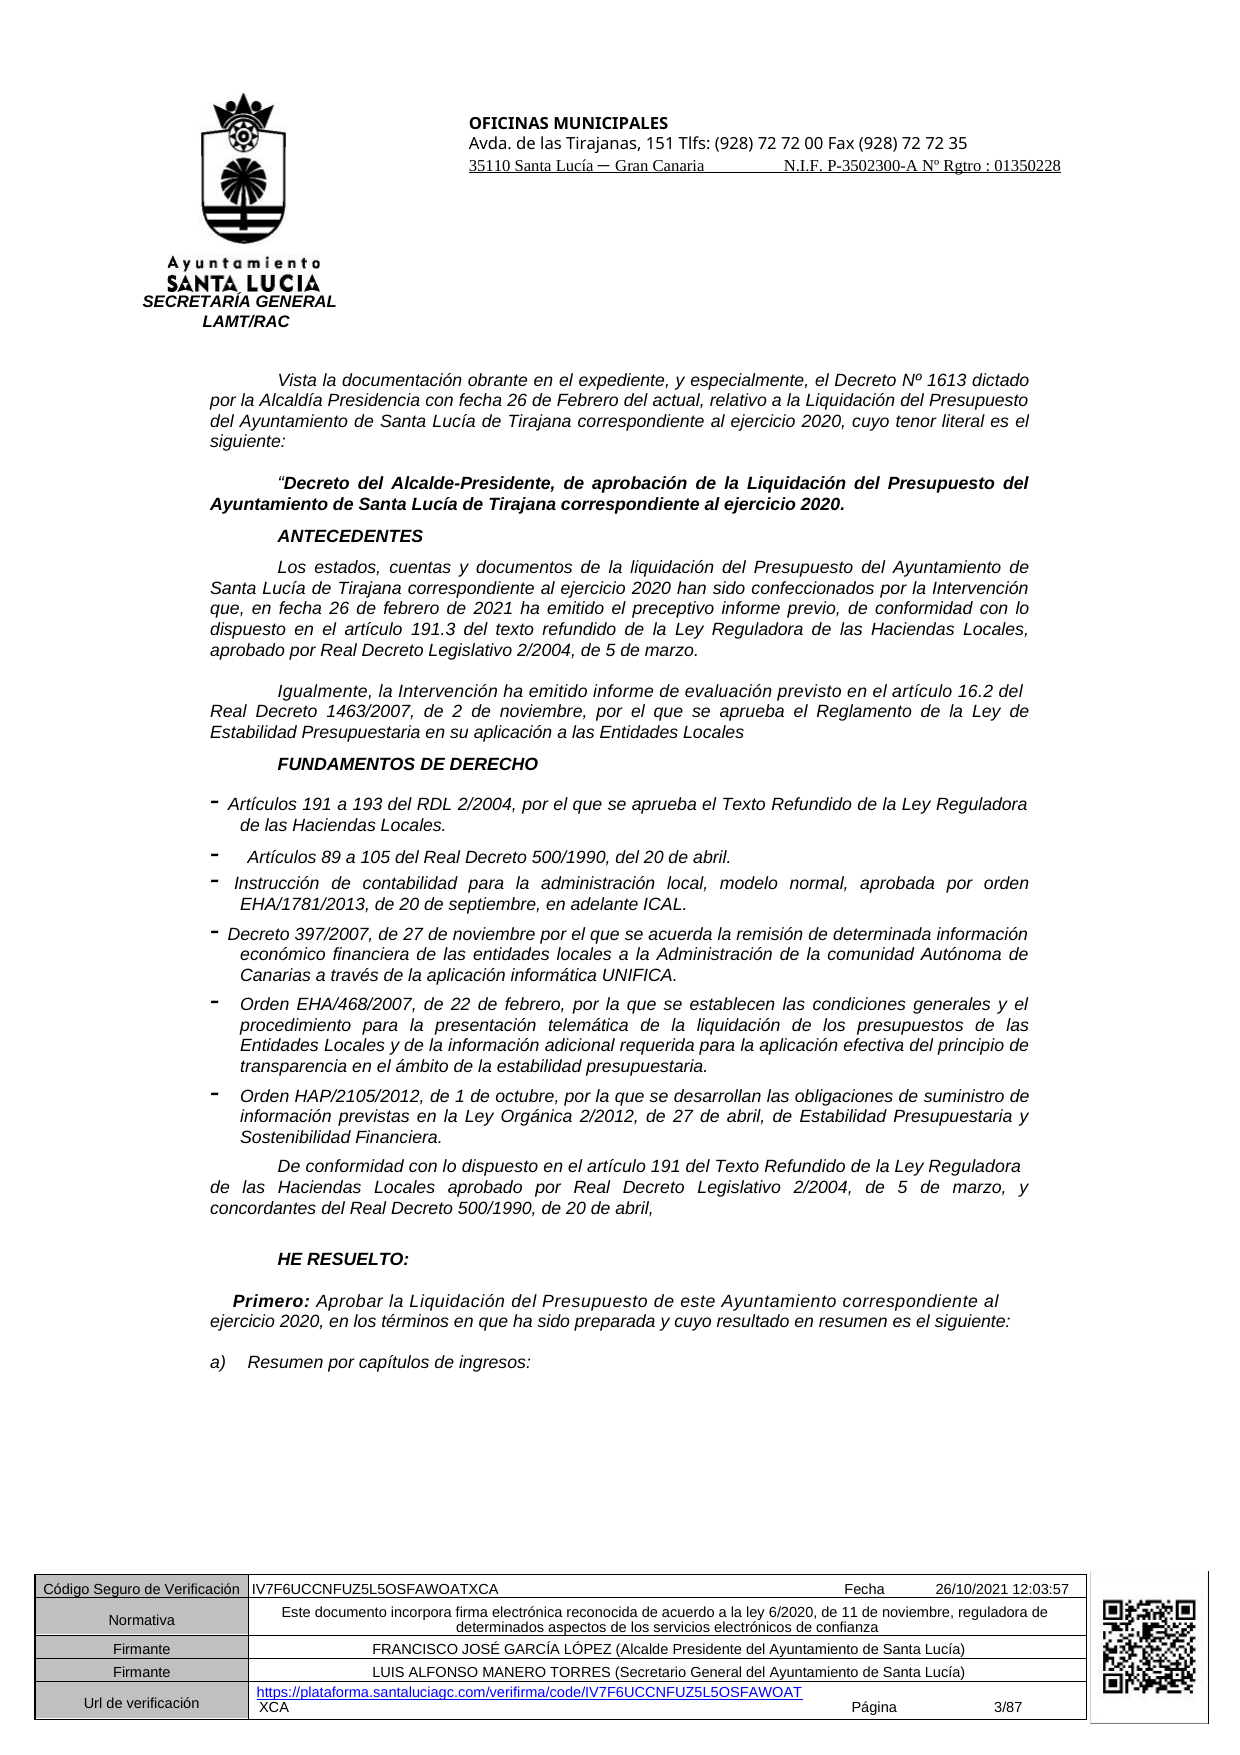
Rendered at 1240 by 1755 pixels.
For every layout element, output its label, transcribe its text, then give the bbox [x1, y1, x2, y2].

table_cell SECRETARÍA GENERAL LAMT/RAC [90, 292, 341, 332]
text ANTECEDENTES [277, 526, 1144, 547]
table_cell Normativa [36, 1598, 248, 1634]
text FUNDAMENTOS DE DERECHO [277, 754, 1144, 775]
text - Decreto 397/2007, de 27 de noviembre por el que se acuerda la remisión de determinada información económico financiera de las entidades locales a la Administración de la comunidad Autónoma de Canarias a través de la aplicación informática UNIFICA. [210, 924, 1032, 986]
table_cell Url de verificación [36, 1682, 248, 1718]
text Real Decreto 1463/2007, de 2 de noviembre, por el que se aprueba el Reglamento de la Ley de Estabilidad Presupuestaria en su aplicación a las Entidades Locales [210, 702, 1032, 743]
table_cell FRANCISCO JOSÉ GARCÍA LÓPEZ (Alcalde Presidente del Ayuntamiento de Santa Lucía) [249, 1636, 1086, 1658]
text - Instrucción de contabilidad para la administración local, modelo normal, aprobada por orden EHA/1781/2013, de 20 de septiembre, en adelante ICAL. [210, 873, 1032, 914]
text ejercicio 2020, en los términos en que ha sido preparada y cuyo resultado en resumen es el siguiente: [210, 1311, 1144, 1332]
table_cell LUIS ALFONSO MANERO TORRES (Secretario General del Ayuntamiento de Santa Lucía) [249, 1659, 1086, 1681]
text Igualmente, la Intervención ha emitido informe de evaluación previsto en el artículo 16.2 del [277, 681, 1144, 702]
text Los estados, cuentas y documentos de la liquidación del Presupuesto del Ayuntamiento de Santa Lucía de Tirajana correspondiente al ejercicio 2020 han sido confeccionados por la Intervención que, en fecha 26 de febrero de 2021 ha emitido el preceptivo informe previo, de conformidad con lo dispuesto en el artículo 191.3 del texto refundido de la Ley Reguladora de las Haciendas Locales, aprobado por Real Decreto Legislativo 2/2004, de 5 de marzo. [210, 557, 1032, 660]
text HE RESUELTO: [277, 1249, 1144, 1270]
table_cell Firmante [36, 1636, 248, 1658]
table_cell Este documento incorpora firma electrónica reconocida de acuerdo a la ley 6/2020, de 11 de noviembre, reguladora de determinados aspectos de los servicios electrónicos de confianza [249, 1598, 1086, 1634]
text - Artículos 89 a 105 del Real Decreto 500/1990, del 20 de abril. [210, 847, 1144, 867]
text - Orden HAP/2105/2012, de 1 de octubre, por la que se desarrollan las obligaciones de suministro de información previstas en la Ley Orgánica 2/2012, de 27 de abril, de Estabilidad Presupuestaria y Sostenibilidad Financiera. [210, 1086, 1032, 1148]
table_cell https://plataforma.santaluciagc.com/verifirma/code/IV7F6UCCNFUZ5L5OSFAWOAT XCA Página 3/87 [249, 1682, 1086, 1718]
text - Artículos 191 a 193 del RDL 2/2004, por el que se aprueba el Texto Refundido de la Ley Reguladora de las Haciendas Locales. [210, 794, 1032, 835]
text a) Resumen por capítulos de ingresos: [210, 1352, 1144, 1373]
table_header OFICINAS MUNICIPALES Avda. de las Tirajanas, 151 Tlfs: (928) 72 72 00 Fax (928) 72 72 35 35110 Santa Lucía – Gran Canaria N.I.F. P-3502300-A Nº Rgtro : 01350228 [341, 92, 1144, 292]
table_cell Firmante [36, 1659, 248, 1681]
table_header Código Seguro de Verificación [36, 1575, 248, 1597]
text Primero: Aprobar la Liquidación del Presupuesto de este Ayuntamiento correspondiente al [90, 1291, 1144, 1311]
table_header [90, 92, 341, 292]
text “Decreto del Alcalde-Presidente, de aprobación de la Liquidación del Presupuesto del Ayuntamiento de Santa Lucía de Tirajana correspondiente al ejercicio 2020. [210, 472, 1032, 515]
table_header IV7F6UCCNFUZ5L5OSFAWOATXCA Fecha 26/10/2021 12:03:57 [249, 1575, 1086, 1597]
text Vista la documentación obrante en el expediente, y especialmente, el Decreto Nº 1613 dictado por la Alcaldía Presidencia con fecha 26 de Febrero del actual, relativo a la Liquidación del Presupuesto del Ayuntamiento de Santa Lucía de Tirajana correspondiente al ejercicio 2020, cuyo tenor literal es el siguiente: [210, 370, 1032, 452]
text - Orden EHA/468/2007, de 22 de febrero, por la que se establecen las condiciones generales y el procedimiento para la presentación telemática de la liquidación de los presupuestos de las Entidades Locales y de la información adicional requerida para la aplicación efectiva del principio de transparencia en el ámbito de la estabilidad presupuestaria. [210, 994, 1032, 1077]
text de las Haciendas Locales aprobado por Real Decreto Legislativo 2/2004, de 5 de marzo, y concordantes del Real Decreto 500/1990, de 20 de abril, [210, 1177, 1032, 1218]
table_cell [341, 292, 1144, 332]
picture [167, 93, 320, 292]
picture [1090, 1571, 1209, 1724]
text De conformidad con lo dispuesto en el artículo 191 del Texto Refundido de la Ley Reguladora [277, 1156, 1144, 1177]
